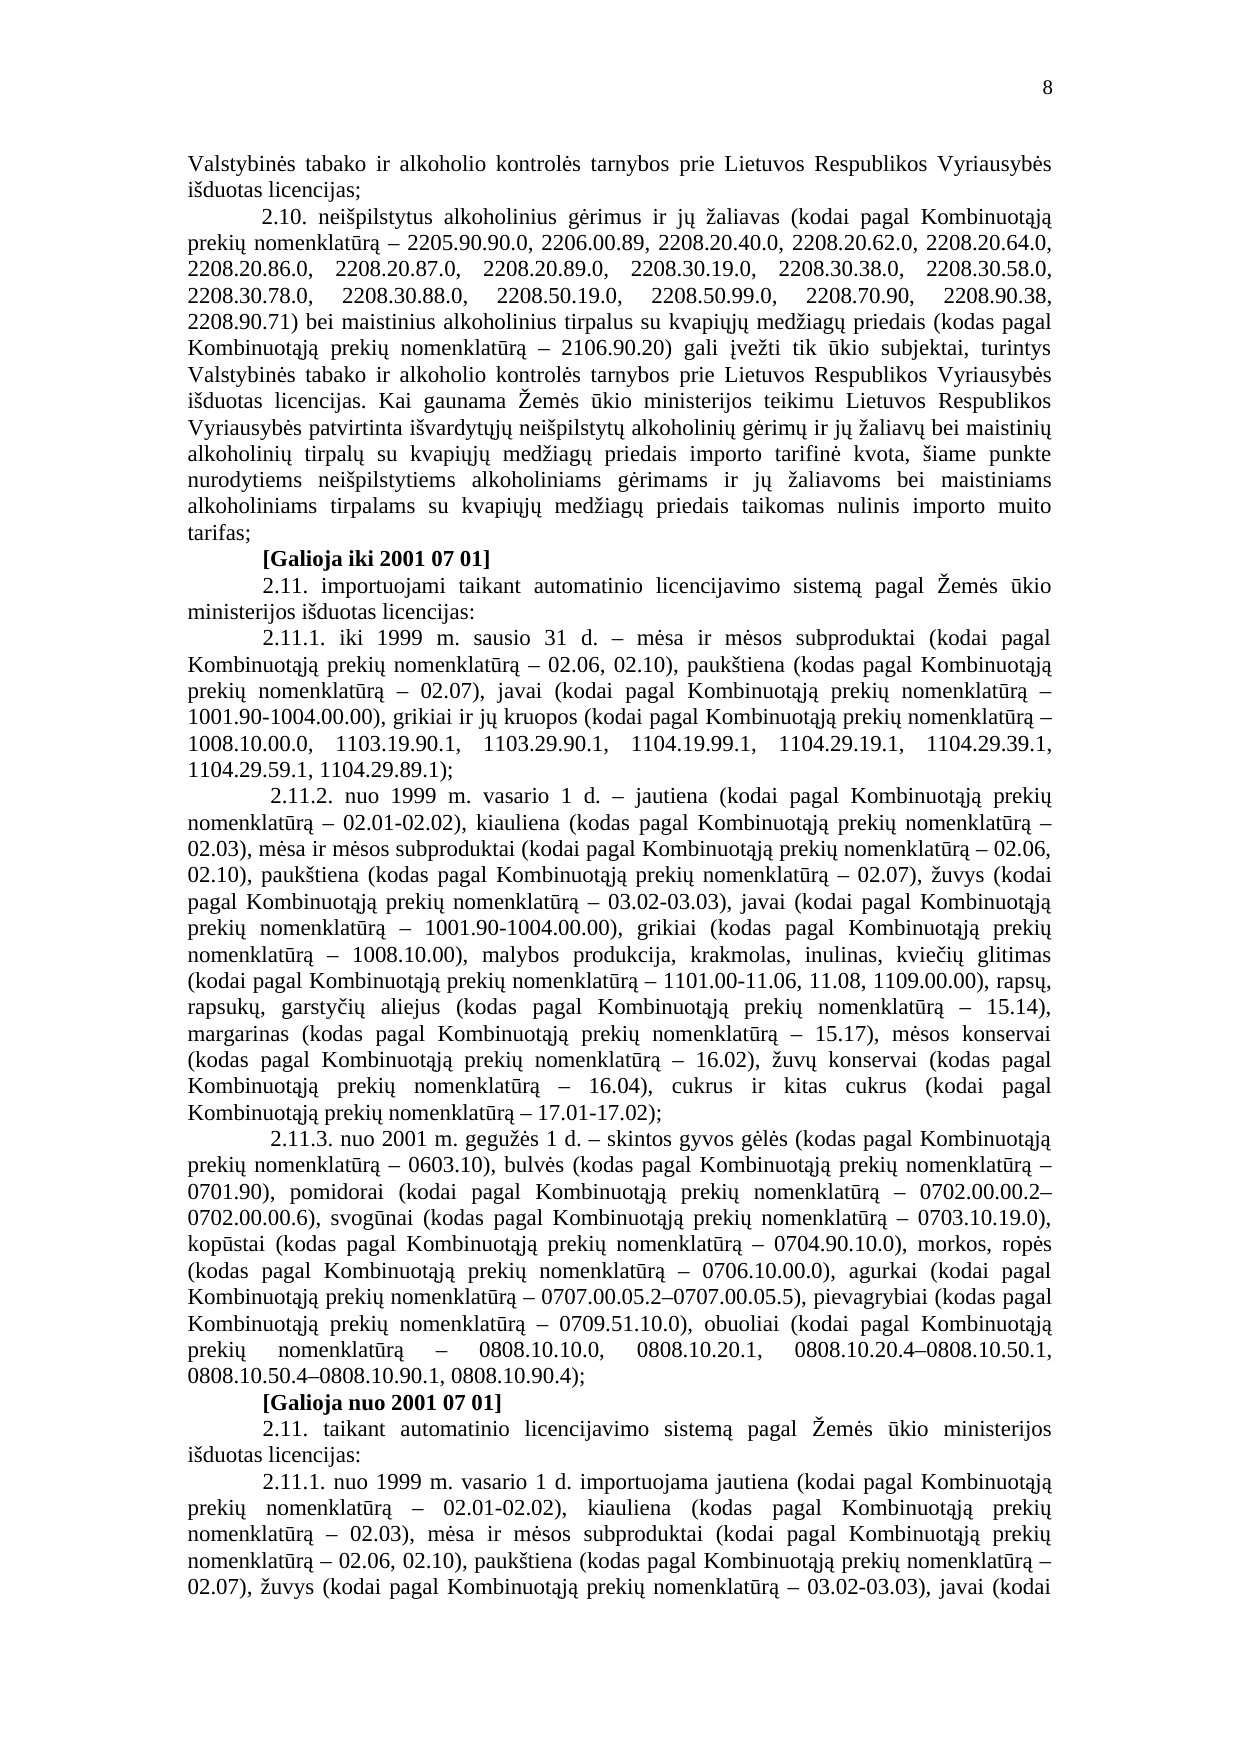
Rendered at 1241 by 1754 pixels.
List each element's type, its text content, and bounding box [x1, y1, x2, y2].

text [Galioja nuo 2001 07 01] [187, 1389, 1053, 1415]
text 2.11.3. nuo 2001 m. gegužės 1 d. – skintos gyvos gėlės (kodas pagal Kombinuotąją prekių nomenklatūrą – 0603.10), bulvės (kodas pagal Kombinuotąją prekių nomenklatūrą – 0701.90), pomidorai (kodai pagal Kombinuotąją prekių nomenklatūrą – 0702.00.00.2–0702.00.00.6), svogūnai (kodas pagal Kombinuotąją prekių nomenklatūrą – 0703.10.19.0), kopūstai (kodas pagal Kombinuotąją prekių nomenklatūrą – 0704.90.10.0), morkos, ropės (kodas pagal Kombinuotąją prekių nomenklatūrą – 0706.10.00.0), agurkai (kodai pagal Kombinuotąją prekių nomenklatūrą – 0707.00.05.2–0707.00.05.5), pievagrybiai (kodas pagal Kombinuotąją prekių nomenklatūrą – 0709.51.10.0), obuoliai (kodai pagal Kombinuotąją prekių nomenklatūrą – 0808.10.10.0, 0808.10.20.1, 0808.10.20.4–0808.10.50.1, 0808.10.50.4–0808.10.90.1, 0808.10.90.4); [187, 1125, 1053, 1389]
text 2.11. importuojami taikant automatinio licencijavimo sistemą pagal Žemės ūkio ministerijos išduotas licencijas: [187, 572, 1053, 624]
text 2.11.1. iki 1999 m. sausio 31 d. – mėsa ir mėsos subproduktai (kodai pagal Kombinuotąją prekių nomenklatūrą – 02.06, 02.10), paukštiena (kodas pagal Kombinuotąją prekių nomenklatūrą – 02.07), javai (kodai pagal Kombinuotąją prekių nomenklatūrą – 1001.90-1004.00.00), grikiai ir jų kruopos (kodai pagal Kombinuotąją prekių nomenklatūrą – 1008.10.00.0, 1103.19.90.1, 1103.29.90.1, 1104.19.99.1, 1104.29.19.1, 1104.29.39.1, 1104.29.59.1, 1104.29.89.1); [187, 624, 1053, 782]
text 2.10. neišpilstytus alkoholinius gėrimus ir jų žaliavas (kodai pagal Kombinuotąją prekių nomenklatūrą – 2205.90.90.0, 2206.00.89, 2208.20.40.0, 2208.20.62.0, 2208.20.64.0, 2208.20.86.0, 2208.20.87.0, 2208.20.89.0, 2208.30.19.0, 2208.30.38.0, 2208.30.58.0, 2208.30.78.0, 2208.30.88.0, 2208.50.19.0, 2208.50.99.0, 2208.70.90, 2208.90.38, 2208.90.71) bei maistinius alkoholinius tirpalus su kvapiųjų medžiagų priedais (kodas pagal Kombinuotąją prekių nomenklatūrą – 2106.90.20) gali įvežti tik ūkio subjektai, turintys Valstybinės tabako ir alkoholio kontrolės tarnybos prie Lietuvos Respublikos Vyriausybės išduotas licencijas. Kai gaunama Žemės ūkio ministerijos teikimu Lietuvos Respublikos Vyriausybės patvirtinta išvardytųjų neišpilstytų alkoholinių gėrimų ir jų žaliavų bei maistinių alkoholinių tirpalų su kvapiųjų medžiagų priedais importo tarifinė kvota, šiame punkte nurodytiems neišpilstytiems alkoholiniams gėrimams ir jų žaliavoms bei maistiniams alkoholiniams tirpalams su kvapiųjų medžiagų priedais taikomas nulinis importo muito tarifas; [187, 203, 1053, 545]
text 2.11. taikant automatinio licencijavimo sistemą pagal Žemės ūkio ministerijos išduotas licencijas: [187, 1415, 1053, 1468]
text [Galioja iki 2001 07 01] [187, 545, 1053, 572]
text Valstybinės tabako ir alkoholio kontrolės tarnybos prie Lietuvos Respublikos Vyriausybės išduotas licencijas; [187, 150, 1053, 203]
text 2.11.2. nuo 1999 m. vasario 1 d. – jautiena (kodai pagal Kombinuotąją prekių nomenklatūrą – 02.01-02.02), kiauliena (kodas pagal Kombinuotąją prekių nomenklatūrą – 02.03), mėsa ir mėsos subproduktai (kodai pagal Kombinuotąją prekių nomenklatūrą – 02.06, 02.10), paukštiena (kodas pagal Kombinuotąją prekių nomenklatūrą – 02.07), žuvys (kodai pagal Kombinuotąją prekių nomenklatūrą – 03.02-03.03), javai (kodai pagal Kombinuotąją prekių nomenklatūrą – 1001.90-1004.00.00), grikiai (kodas pagal Kombinuotąją prekių nomenklatūrą – 1008.10.00), malybos produkcija, krakmolas, inulinas, kviečių glitimas (kodai pagal Kombinuotąją prekių nomenklatūrą – 1101.00-11.06, 11.08, 1109.00.00), rapsų, rapsukų, garstyčių aliejus (kodas pagal Kombinuotąją prekių nomenklatūrą – 15.14), margarinas (kodas pagal Kombinuotąją prekių nomenklatūrą – 15.17), mėsos konservai (kodas pagal Kombinuotąją prekių nomenklatūrą – 16.02), žuvų konservai (kodas pagal Kombinuotąją prekių nomenklatūrą – 16.04), cukrus ir kitas cukrus (kodai pagal Kombinuotąją prekių nomenklatūrą – 17.01-17.02); [187, 782, 1053, 1125]
text 2.11.1. nuo 1999 m. vasario 1 d. importuojama jautiena (kodai pagal Kombinuotąją prekių nomenklatūrą – 02.01-02.02), kiauliena (kodas pagal Kombinuotąją prekių nomenklatūrą – 02.03), mėsa ir mėsos subproduktai (kodai pagal Kombinuotąją prekių nomenklatūrą – 02.06, 02.10), paukštiena (kodas pagal Kombinuotąją prekių nomenklatūrą – 02.07), žuvys (kodai pagal Kombinuotąją prekių nomenklatūrą – 03.02-03.03), javai (kodai [187, 1468, 1053, 1599]
